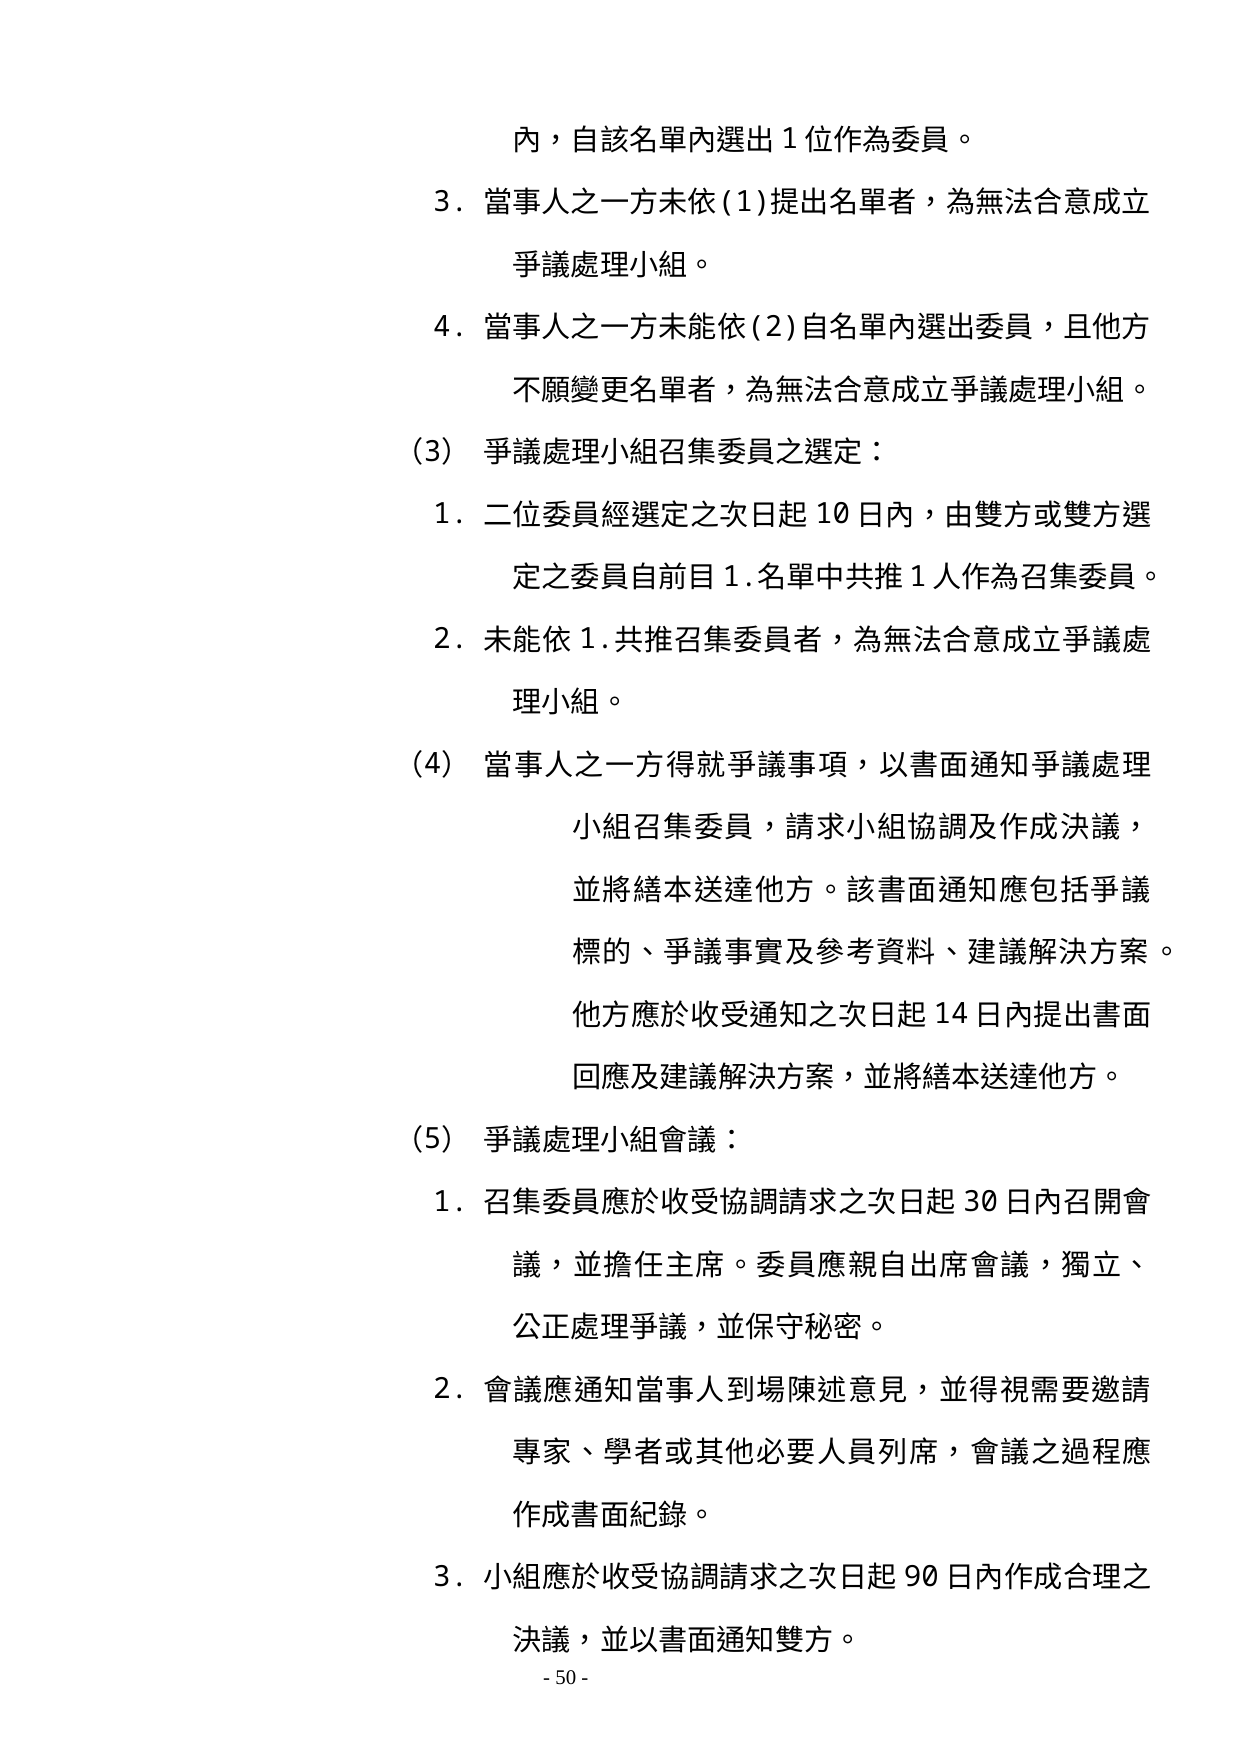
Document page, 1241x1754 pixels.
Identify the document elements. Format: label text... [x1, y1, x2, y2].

list 二位委員經選定之次日起10日內，由雙方或雙方選定之委員自前目1.名單中共推1人作為召集委員。 [433, 471, 1152, 596]
list 爭議處理小組會議： [394, 1096, 1152, 1158]
list 召集委員應於收受協調請求之次日起30日內召開會議，並擔任主席。委員應親自出席會議，獨立、公正處理爭議，並保守秘密。 [433, 1158, 1152, 1346]
list 當事人之一方未依(1)提出名單者，為無法合意成立爭議處理小組。 [433, 158, 1152, 283]
list 小組應於收受協調請求之次日起90日內作成合理之決議，並以書面通知雙方。 [433, 1533, 1152, 1658]
list 未能依1.共推召集委員者，為無法合意成立爭議處理小組。 [433, 596, 1152, 721]
list 內，自該名單內選出1位作為委員。 [433, 96, 1152, 158]
list 當事人之一方得就爭議事項，以書面通知爭議處理小組召集委員，請求小組協調及作成決議，並將繕本送達他方。該書面通知應包括爭議標的、爭議事實及參考資料、建議解決方案。他方應於收受通知之次日起14日內提出書面回應及建議解決方案，並將繕本送達他方。 [394, 721, 1152, 1096]
list 爭議處理小組召集委員之選定： [394, 408, 1152, 471]
list 會議應通知當事人到場陳述意見，並得視需要邀請專家、學者或其他必要人員列席，會議之過程應作成書面紀錄。 [433, 1346, 1152, 1533]
list 當事人之一方未能依(2)自名單內選出委員，且他方不願變更名單者，為無法合意成立爭議處理小組。 [433, 283, 1152, 408]
